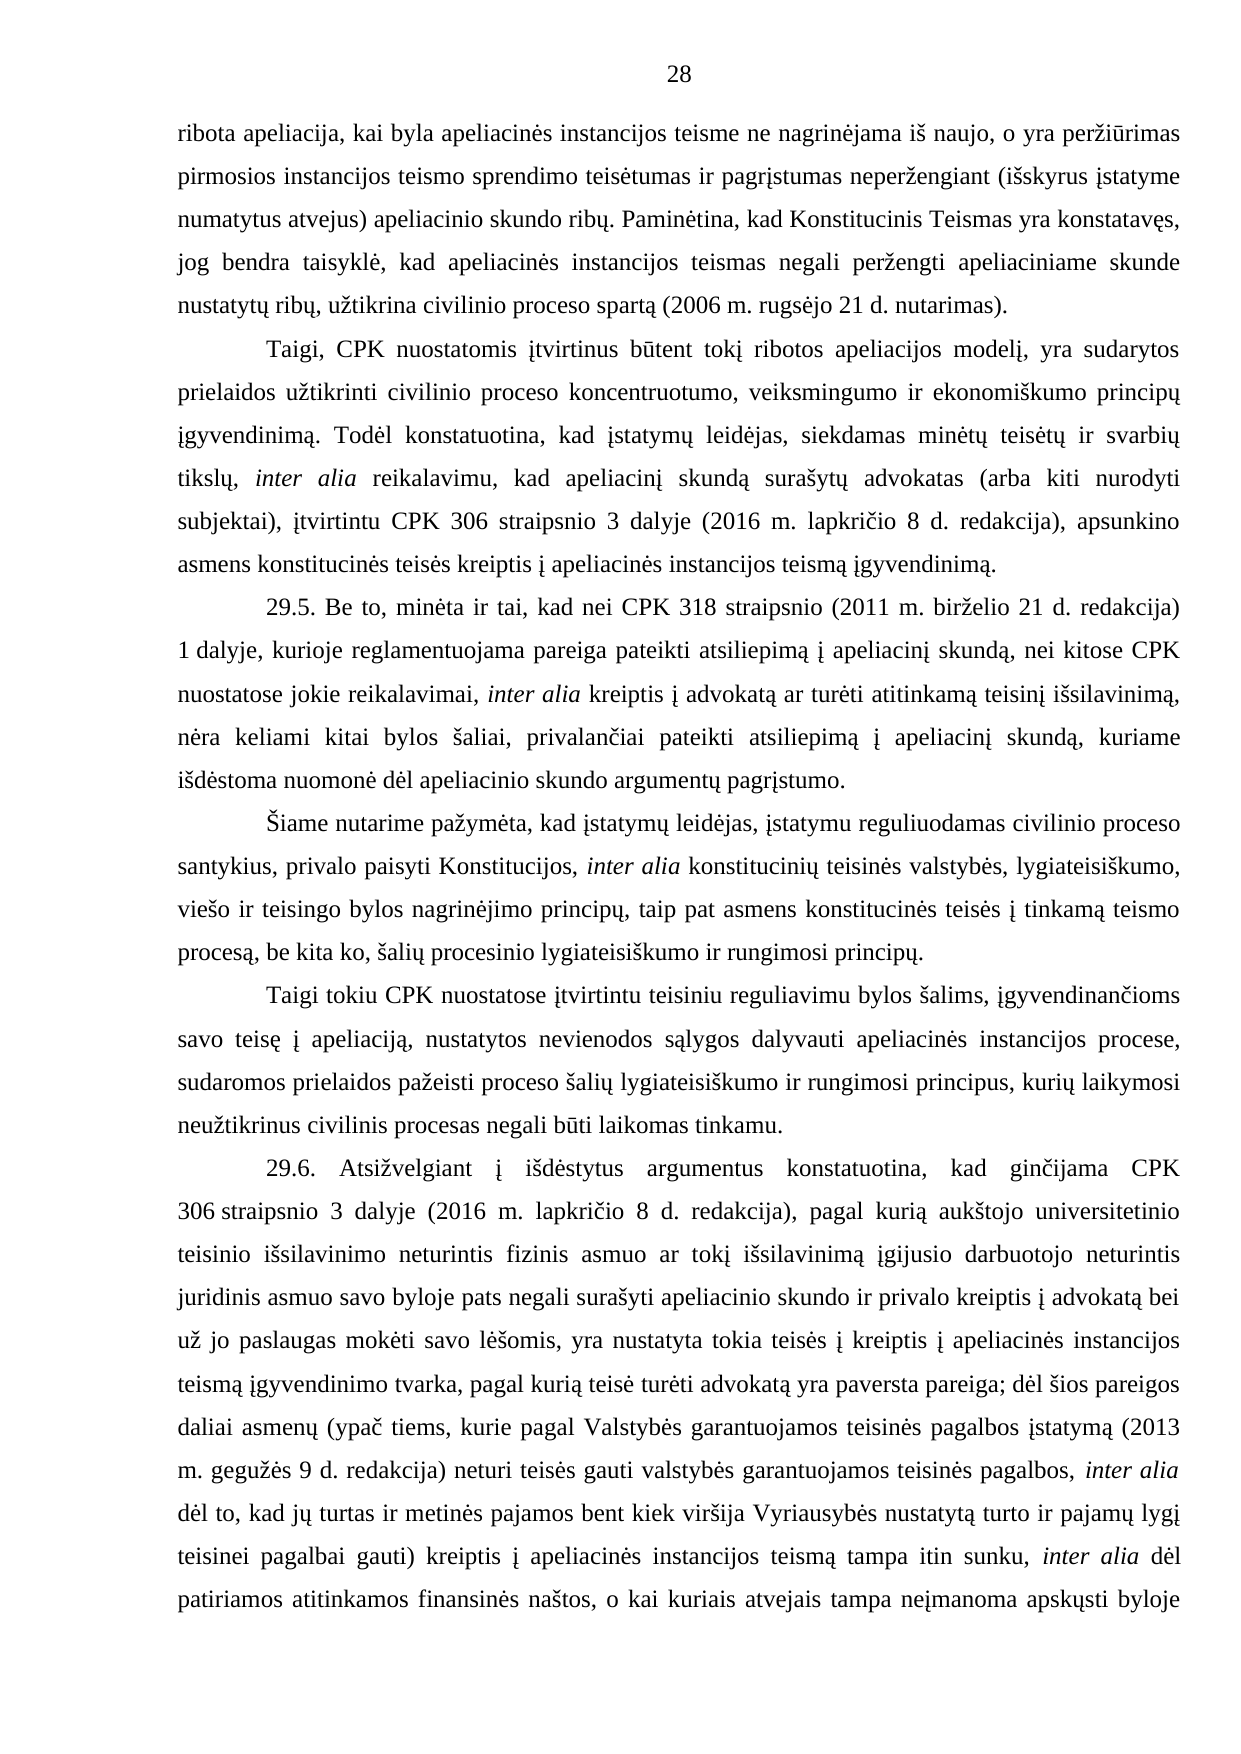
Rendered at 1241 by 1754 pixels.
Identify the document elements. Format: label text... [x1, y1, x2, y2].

text 29.5. Be to, minėta ir tai, kad nei CPK 318 straipsnio (2011 m. birželio 21 d. redakcija) 1 dalyje, kurioje reglamentuojama pareiga pateikti atsiliepimą į apeliacinį skundą, nei kitose CPK nuostatose jokie reikalavimai, inter alia kreiptis į advokatą ar turėti atitinkamą teisinį išsilavinimą, nėra keliami kitai bylos šaliai, privalančiai pateikti atsiliepimą į apeliacinį skundą, kuriame išdėstoma nuomonė dėl apeliacinio skundo argumentų pagrįstumo. [177, 592, 1181, 794]
text 29.6. Atsižvelgiant į išdėstytus argumentus konstatuotina, kad ginčijama CPK 306 straipsnio 3 dalyje (2016 m. lapkričio 8 d. redakcija), pagal kurią aukštojo universitetinio teisinio išsilavinimo neturintis fizinis asmuo ar tokį išsilavinimą įgijusio darbuotojo neturintis juridinis asmuo savo byloje pats negali surašyti apeliacinio skundo ir privalo kreiptis į advokatą bei už jo paslaugas mokėti savo lėšomis, yra nustatyta tokia teisės į kreiptis į apeliacinės instancijos teismą įgyvendinimo tvarka, pagal kurią teisė turėti advokatą yra paversta pareiga; dėl šios pareigos daliai asmenų (ypač tiems, kurie pagal Valstybės garantuojamos teisinės pagalbos įstatymą (2013 m. gegužės 9 d. redakcija) neturi teisės gauti valstybės garantuojamos teisinės pagalbos, inter alia dėl to, kad jų turtas ir metinės pajamos bent kiek viršija Vyriausybės nustatytą turto ir pajamų lygį teisinei pagalbai gauti) kreiptis į apeliacinės instancijos teismą tampa itin sunku, inter alia dėl patiriamos atitinkamos finansinės naštos, o kai kuriais atvejais tampa neįmanoma apskųsti byloje [177, 1153, 1181, 1613]
text ribota apeliacija, kai byla apeliacinės instancijos teisme ne nagrinėjama iš naujo, o yra peržiūrimas pirmosios instancijos teismo sprendimo teisėtumas ir pagrįstumas neperžengiant (išskyrus įstatyme numatytus atvejus) apeliacinio skundo ribų. Paminėtina, kad Konstitucinis Teismas yra konstatavęs, jog bendra taisyklė, kad apeliacinės instancijos teismas negali peržengti apeliaciniame skunde nustatytų ribų, užtikrina civilinio proceso spartą (2006 m. rugsėjo 21 d. nutarimas). [177, 118, 1181, 319]
text Taigi, CPK nuostatomis įtvirtinus būtent tokį ribotos apeliacijos modelį, yra sudarytos prielaidos užtikrinti civilinio proceso koncentruotumo, veiksmingumo ir ekonomiškumo principų įgyvendinimą. Todėl konstatuotina, kad įstatymų leidėjas, siekdamas minėtų teisėtų ir svarbių tikslų, inter alia reikalavimu, kad apeliacinį skundą surašytų advokatas (arba kiti nurodyti subjektai), įtvirtintu CPK 306 straipsnio 3 dalyje (2016 m. lapkričio 8 d. redakcija), apsunkino asmens konstitucinės teisės kreiptis į apeliacinės instancijos teismą įgyvendinimą. [177, 334, 1181, 578]
text Šiame nutarime pažymėta, kad įstatymų leidėjas, įstatymu reguliuodamas civilinio proceso santykius, privalo paisyti Konstitucijos, inter alia konstitucinių teisinės valstybės, lygiateisiškumo, viešo ir teisingo bylos nagrinėjimo principų, taip pat asmens konstitucinės teisės į tinkamą teismo procesą, be kita ko, šalių procesinio lygiateisiškumo ir rungimosi principų. [177, 808, 1181, 966]
text Taigi tokiu CPK nuostatose įtvirtintu teisiniu reguliavimu bylos šalims, įgyvendinančioms savo teisę į apeliaciją, nustatytos nevienodos sąlygos dalyvauti apeliacinės instancijos procese, sudaromos prielaidos pažeisti proceso šalių lygiateisiškumo ir rungimosi principus, kurių laikymosi neužtikrinus civilinis procesas negali būti laikomas tinkamu. [177, 981, 1181, 1139]
